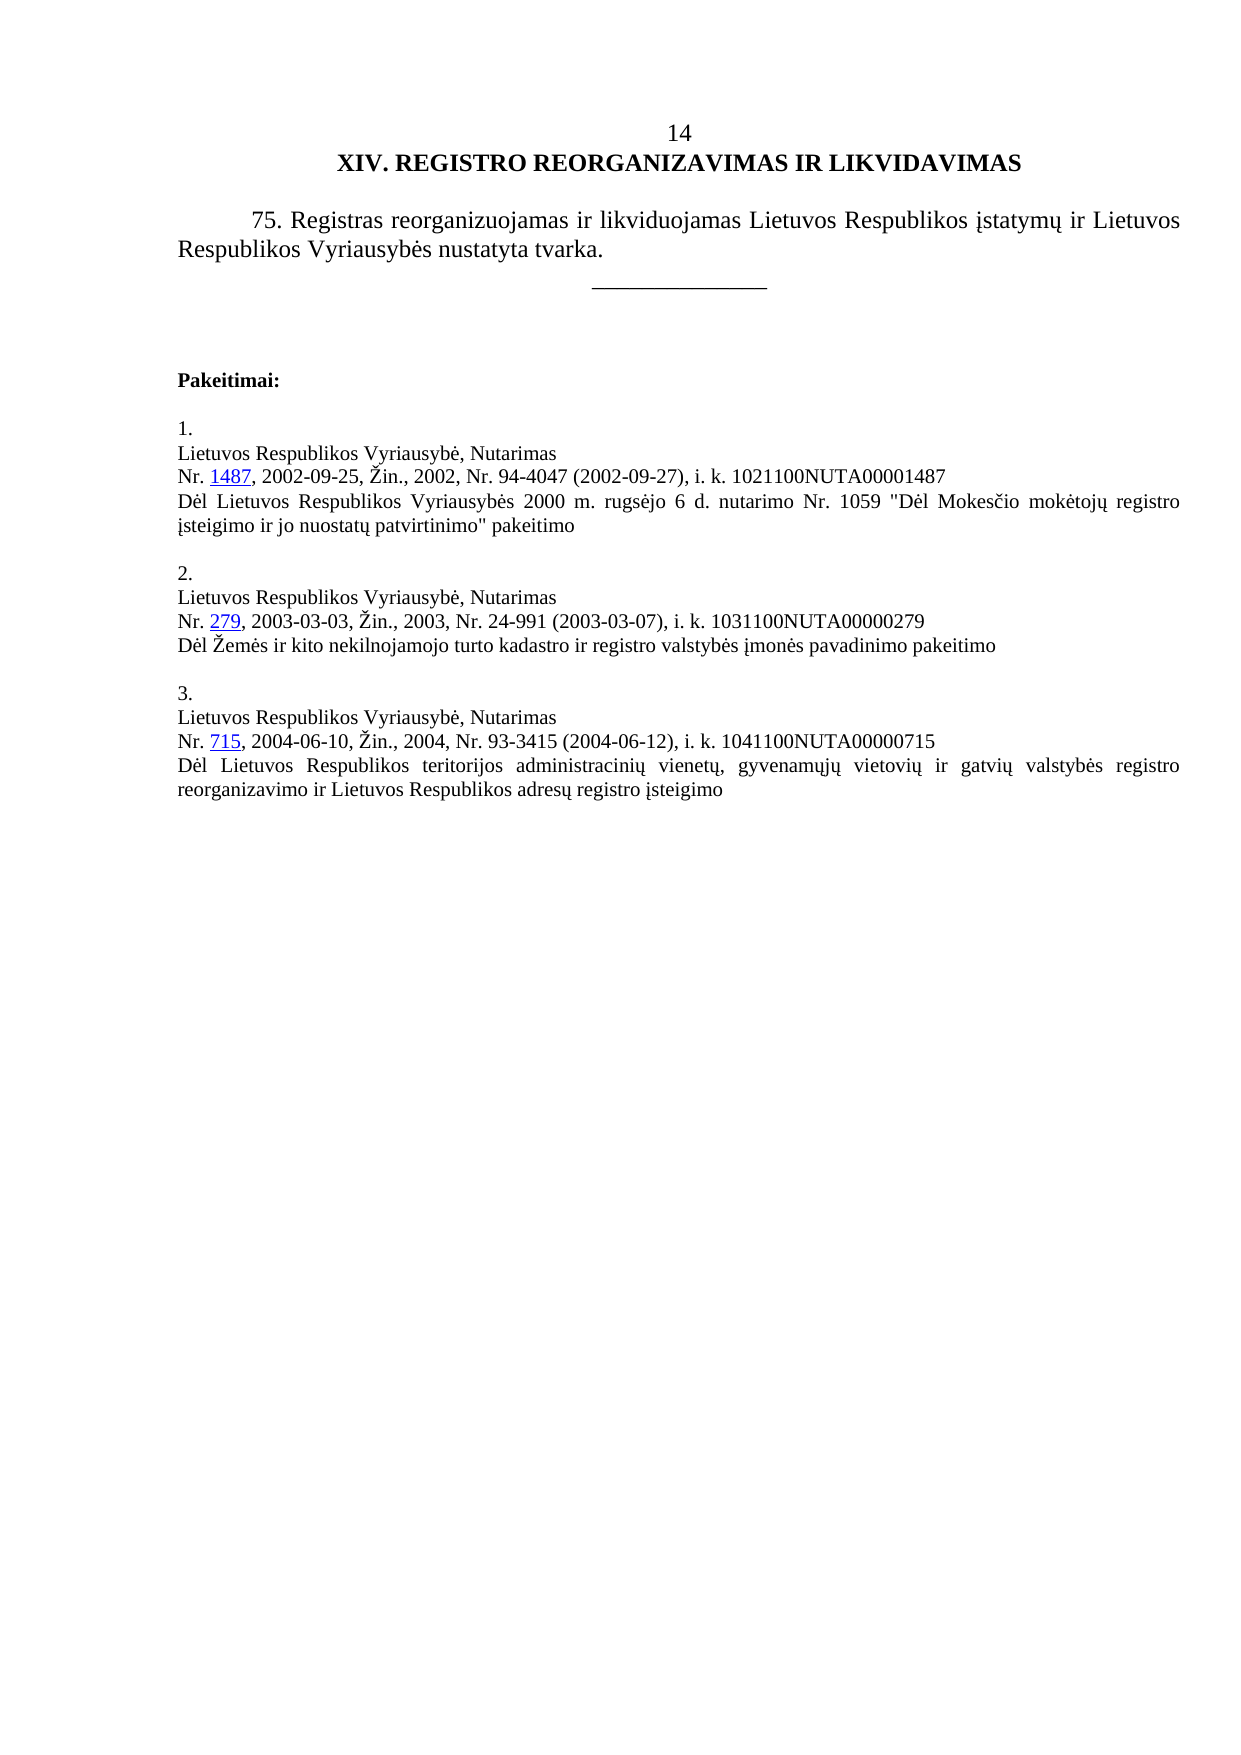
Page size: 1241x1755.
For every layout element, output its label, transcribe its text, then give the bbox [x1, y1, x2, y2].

text Dėl Lietuvos Respublikos Vyriausybės 2000 m. rugsėjo 6 d. nutarimo Nr. 1059 "Dėl Mokesčio mokėtojų registro įsteigimo ir jo nuostatų patvirtinimo" pakeitimo [177, 488, 1181, 537]
text 75. Registras reorganizuojamas ir likviduojamas Lietuvos Respublikos įstatymų ir Lietuvos Respublikos Vyriausybės nustatyta tvarka. [177, 205, 1181, 263]
text Lietuvos Respublikos Vyriausybė, Nutarimas [177, 705, 1181, 729]
text Nr. 279, 2003-03-03, Žin., 2003, Nr. 24-991 (2003-03-07), i. k. 1031100NUTA00000279 [177, 609, 1181, 633]
text Pakeitimai: [177, 368, 1181, 392]
text Dėl Žemės ir kito nekilnojamojo turto kadastro ir registro valstybės įmonės pavadinimo pakeitimo [177, 633, 1181, 657]
text ______________ [177, 263, 1181, 291]
text Nr. 1487, 2002-09-25, Žin., 2002, Nr. 94-4047 (2002-09-27), i. k. 1021100NUTA00001487 [177, 464, 1181, 488]
text Lietuvos Respublikos Vyriausybė, Nutarimas [177, 440, 1181, 464]
text XIV. REGISTRO REORGANIZAVIMAS IR LIKVIDAVIMAS [177, 148, 1181, 176]
text 1. [177, 416, 1181, 440]
text Dėl Lietuvos Respublikos teritorijos administracinių vienetų, gyvenamųjų vietovių ir gatvių valstybės registro reorganizavimo ir Lietuvos Respublikos adresų registro įsteigimo [177, 753, 1181, 801]
text Lietuvos Respublikos Vyriausybė, Nutarimas [177, 585, 1181, 609]
text 2. [177, 561, 1181, 585]
text Nr. 715, 2004-06-10, Žin., 2004, Nr. 93-3415 (2004-06-12), i. k. 1041100NUTA00000715 [177, 729, 1181, 753]
text 3. [177, 681, 1181, 705]
